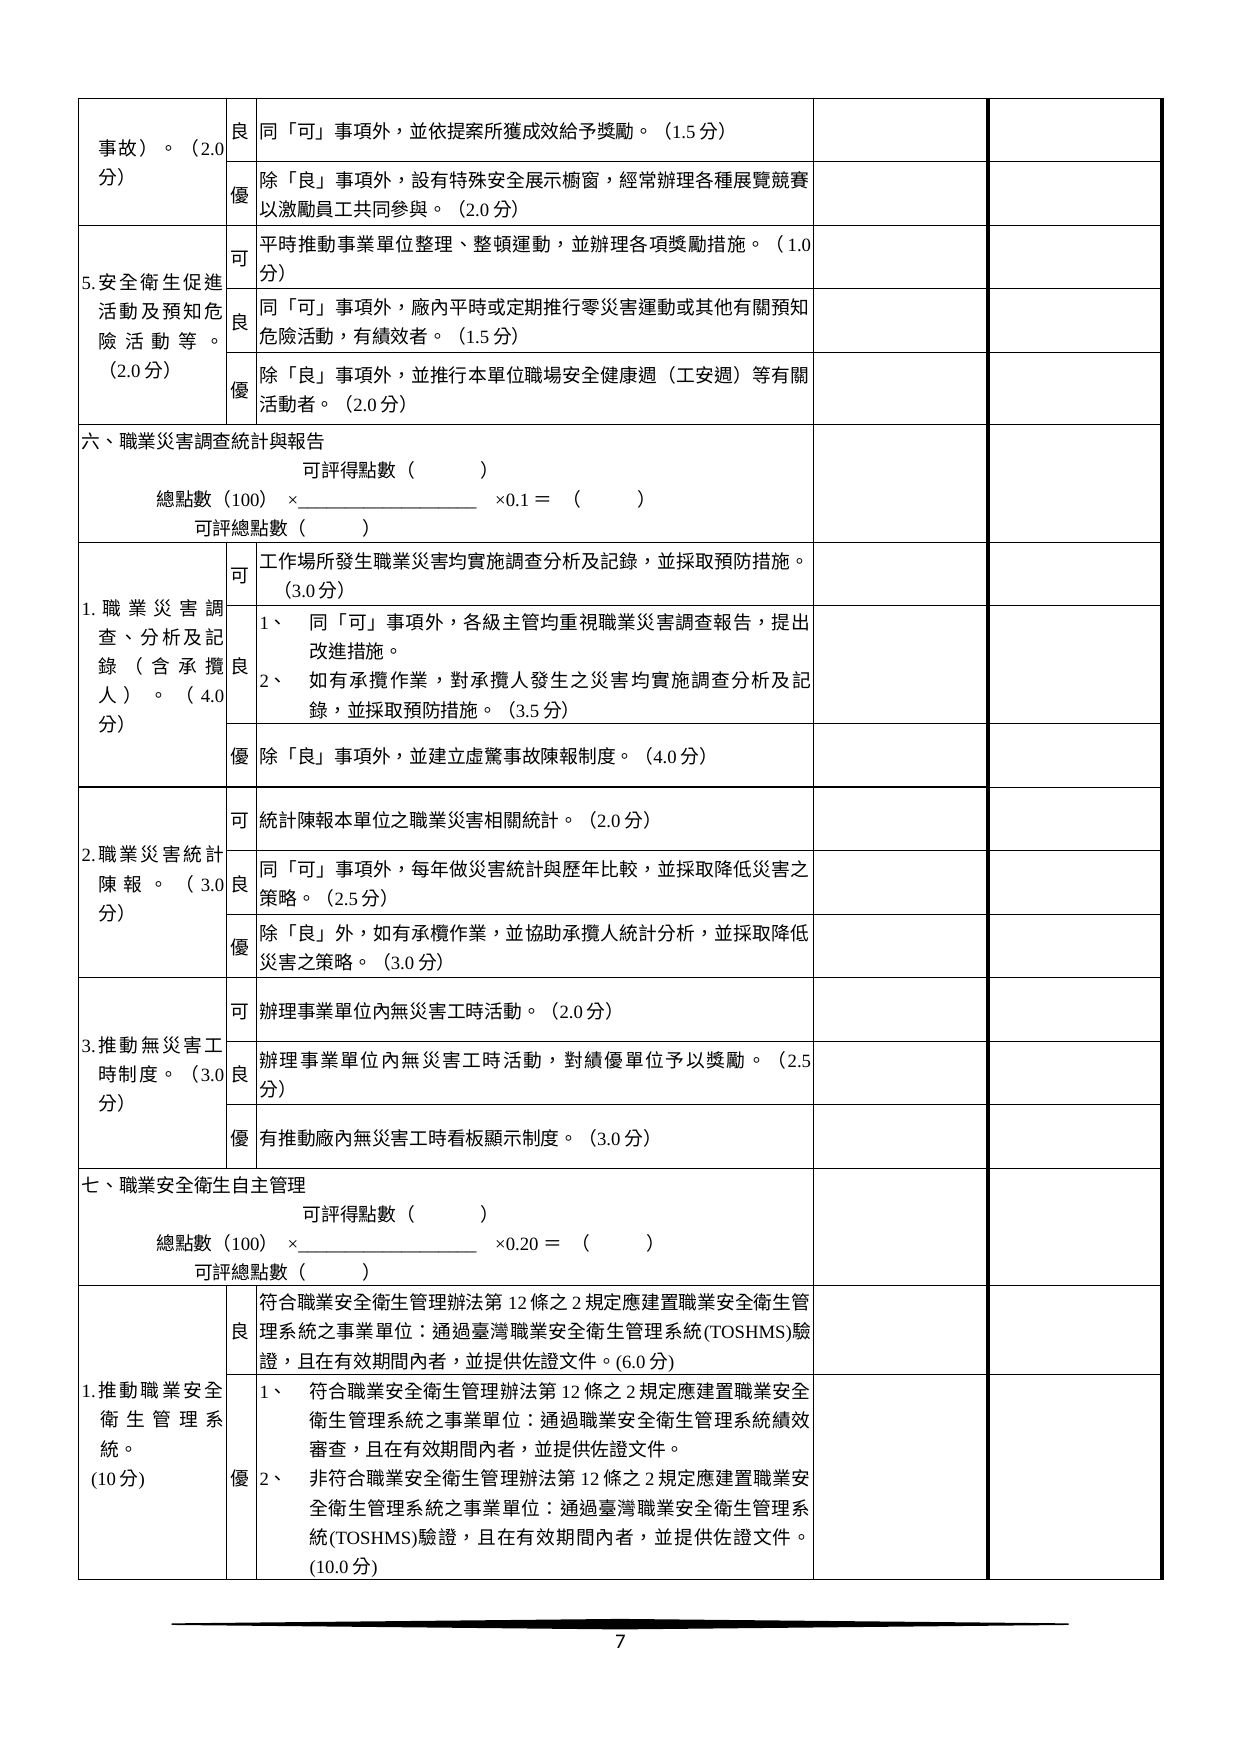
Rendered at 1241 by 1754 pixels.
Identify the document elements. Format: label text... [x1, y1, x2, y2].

table_cell [1164, 161, 1181, 224]
table_cell 良 [227, 99, 256, 161]
table_cell [990, 1286, 1160, 1374]
table_cell 辦理事業單位內無災害工時活動，對績優單位予以獎勵。（2.5分） [257, 1042, 813, 1104]
table_cell [1164, 786, 1181, 850]
table_cell 1.職業災害調查、分析及記錄（含承攬人）。（4.0分） [79, 543, 226, 786]
table_cell 除「良」事項外，並建立虛驚事故陳報制度。（4.0分） [257, 724, 813, 786]
table_cell [1164, 542, 1181, 605]
table_cell [990, 425, 1160, 542]
table_cell [990, 1375, 1160, 1579]
table_cell 同「可」事項外，並依提案所獲成效給予獎勵。（1.5分） [257, 99, 813, 161]
table_cell 統計陳報本單位之職業災害相關統計。（2.0分） [257, 788, 813, 850]
table_cell [1164, 1168, 1181, 1285]
table_cell [990, 788, 1160, 850]
table_cell 六、職業災害調查統計與報告 可評得點數（ ） 總點數（100） ×___________________ ×0.1 ＝ （ ） 可評總點數（ ） [79, 425, 813, 542]
table_cell 2.職業災害統計陳報。（3.0分） [79, 788, 226, 977]
table_cell [990, 724, 1160, 786]
table_cell [990, 543, 1160, 605]
table_cell [59, 352, 78, 424]
table_cell [1164, 98, 1181, 161]
table_cell 七、職業安全衛生自主管理 可評得點數（ ） 總點數（100） ×___________________ ×0.20 ＝ （ ） 可評總點數（ ） [79, 1169, 813, 1285]
table_cell 3.推動無災害工時制度。（3.0分） [79, 978, 226, 1168]
table_cell [59, 914, 78, 977]
table_cell [1164, 850, 1181, 913]
table_cell [990, 978, 1160, 1041]
table_cell [814, 978, 986, 1041]
table_cell [990, 915, 1160, 977]
table_cell [990, 1169, 1160, 1285]
table_cell [1164, 424, 1181, 542]
table_cell [59, 225, 78, 288]
table_cell [59, 605, 78, 723]
table_cell 符合職業安全衛生管理辦法第12條之2規定應建置職業安全衛生管理系統之事業單位：通過臺灣職業安全衛生管理系統(TOSHMS)驗證，且在有效期間內者，並提供佐證文件。(6.0分) [257, 1286, 813, 1374]
table_cell [1164, 605, 1181, 723]
table_cell 除「良」外，如有承欖作業，並協助承攬人統計分析，並採取降低災害之策略。（3.0分） [257, 915, 813, 977]
table_cell [814, 851, 986, 913]
table_cell [814, 425, 986, 542]
table_cell 1.推動職業安全衛生管理系統。 (10分) [79, 1286, 226, 1579]
table_cell 優 [227, 915, 256, 977]
table_cell 良 [227, 606, 256, 723]
table_cell [59, 98, 78, 161]
table_cell [990, 289, 1160, 352]
table_cell [59, 1285, 78, 1374]
table_cell [1164, 1041, 1181, 1104]
table_cell 有推動廠內無災害工時看板顯示制度。（3.0分） [257, 1105, 813, 1168]
table_cell [1164, 914, 1181, 977]
table_cell 符合職業安全衛生管理辦法第12條之2規定應建置職業安全衛生管理系統之事業單位：通過職業安全衛生管理系統績效審查，且在有效期間內者，並提供佐證文件。 非符合職業安全衛生管理辦法第12條之2規定應建置職業安全衛生管理系統之事業單位：通過臺灣職業安全衛生管理系統(TOSHMS)驗證，且在有效期間內者，並提供佐證文件。(10.0分) [257, 1375, 813, 1579]
table_cell 辦理事業單位內無災害工時活動。（2.0分） [257, 978, 813, 1041]
table_cell [814, 1105, 986, 1168]
table_cell [814, 353, 986, 424]
table_cell [814, 788, 986, 850]
table_cell [814, 226, 986, 288]
table_cell 優 [227, 162, 256, 224]
table_cell 可 [227, 226, 256, 288]
table_cell [1164, 1285, 1181, 1374]
table_cell [814, 162, 986, 224]
table_cell [814, 1286, 986, 1374]
table_cell 優 [227, 1375, 256, 1579]
table_cell [990, 1105, 1160, 1168]
table_cell 優 [227, 724, 256, 786]
table_cell [990, 226, 1160, 288]
table_cell [1164, 723, 1181, 786]
table_cell [990, 353, 1160, 424]
table_cell 5.安全衛生促進活動及預知危險活動等。（2.0分） [79, 226, 226, 424]
table_cell [990, 606, 1160, 723]
table_cell [1164, 352, 1181, 424]
table_cell [59, 1374, 78, 1579]
table_cell [814, 1042, 986, 1104]
table_cell [814, 543, 986, 605]
table_cell [59, 542, 78, 605]
table_cell [990, 1042, 1160, 1104]
table_cell [1164, 288, 1181, 352]
table_cell 可 [227, 978, 256, 1041]
table_cell 工作場所發生職業災害均實施調查分析及記錄，並採取預防措施。（3.0分） [257, 543, 813, 605]
table_cell [59, 1104, 78, 1168]
table_cell [59, 1168, 78, 1285]
table_cell 優 [227, 1105, 256, 1168]
table_cell [59, 850, 78, 913]
table_cell [814, 289, 986, 352]
table_cell [814, 915, 986, 977]
table_cell [59, 786, 78, 850]
table_cell 同「可」事項外，各級主管均重視職業災害調查報告，提出改進措施。 如有承攬作業，對承攬人發生之災害均實施調查分析及記錄，並採取預防措施。（3.5分） [257, 606, 813, 723]
table_cell 良 [227, 1042, 256, 1104]
table_cell [1164, 1374, 1181, 1579]
table_cell [59, 723, 78, 786]
table_cell 同「可」事項外，每年做災害統計與歷年比較，並採取降低災害之策略。（2.5分） [257, 851, 813, 913]
table_cell [59, 288, 78, 352]
table_cell [1164, 977, 1181, 1041]
table_cell [814, 1169, 986, 1285]
table_cell [814, 99, 986, 161]
table_cell [59, 161, 78, 224]
table_cell 優 [227, 353, 256, 424]
table_cell 可 [227, 788, 256, 850]
table_cell 良 [227, 851, 256, 913]
table_cell [1164, 1104, 1181, 1168]
table_cell 可 [227, 543, 256, 605]
table_cell 良 [227, 1286, 256, 1374]
table_cell 平時推動事業單位整理、整頓運動，並辦理各項獎勵措施。（1.0分） [257, 226, 813, 288]
table_cell 同「可」事項外，廠內平時或定期推行零災害運動或其他有關預知危險活動，有績效者。（1.5分） [257, 289, 813, 352]
table_cell [59, 977, 78, 1041]
table_cell 良 [227, 289, 256, 352]
table_cell [59, 424, 78, 542]
table_cell [814, 1375, 986, 1579]
table_cell 事故）。（2.0分） [79, 99, 226, 224]
table_cell [1164, 225, 1181, 288]
table_cell [990, 162, 1160, 224]
table_cell [59, 1041, 78, 1104]
table_cell 除「良」事項外，並推行本單位職場安全健康週（工安週）等有關活動者。（2.0分） [257, 353, 813, 424]
table_cell [990, 851, 1160, 913]
table_cell [814, 724, 986, 786]
table_cell [990, 99, 1160, 161]
table_cell [814, 606, 986, 723]
table_cell 除「良」事項外，設有特殊安全展示櫥窗，經常辦理各種展覽競賽以激勵員工共同參與。（2.0分） [257, 162, 813, 224]
